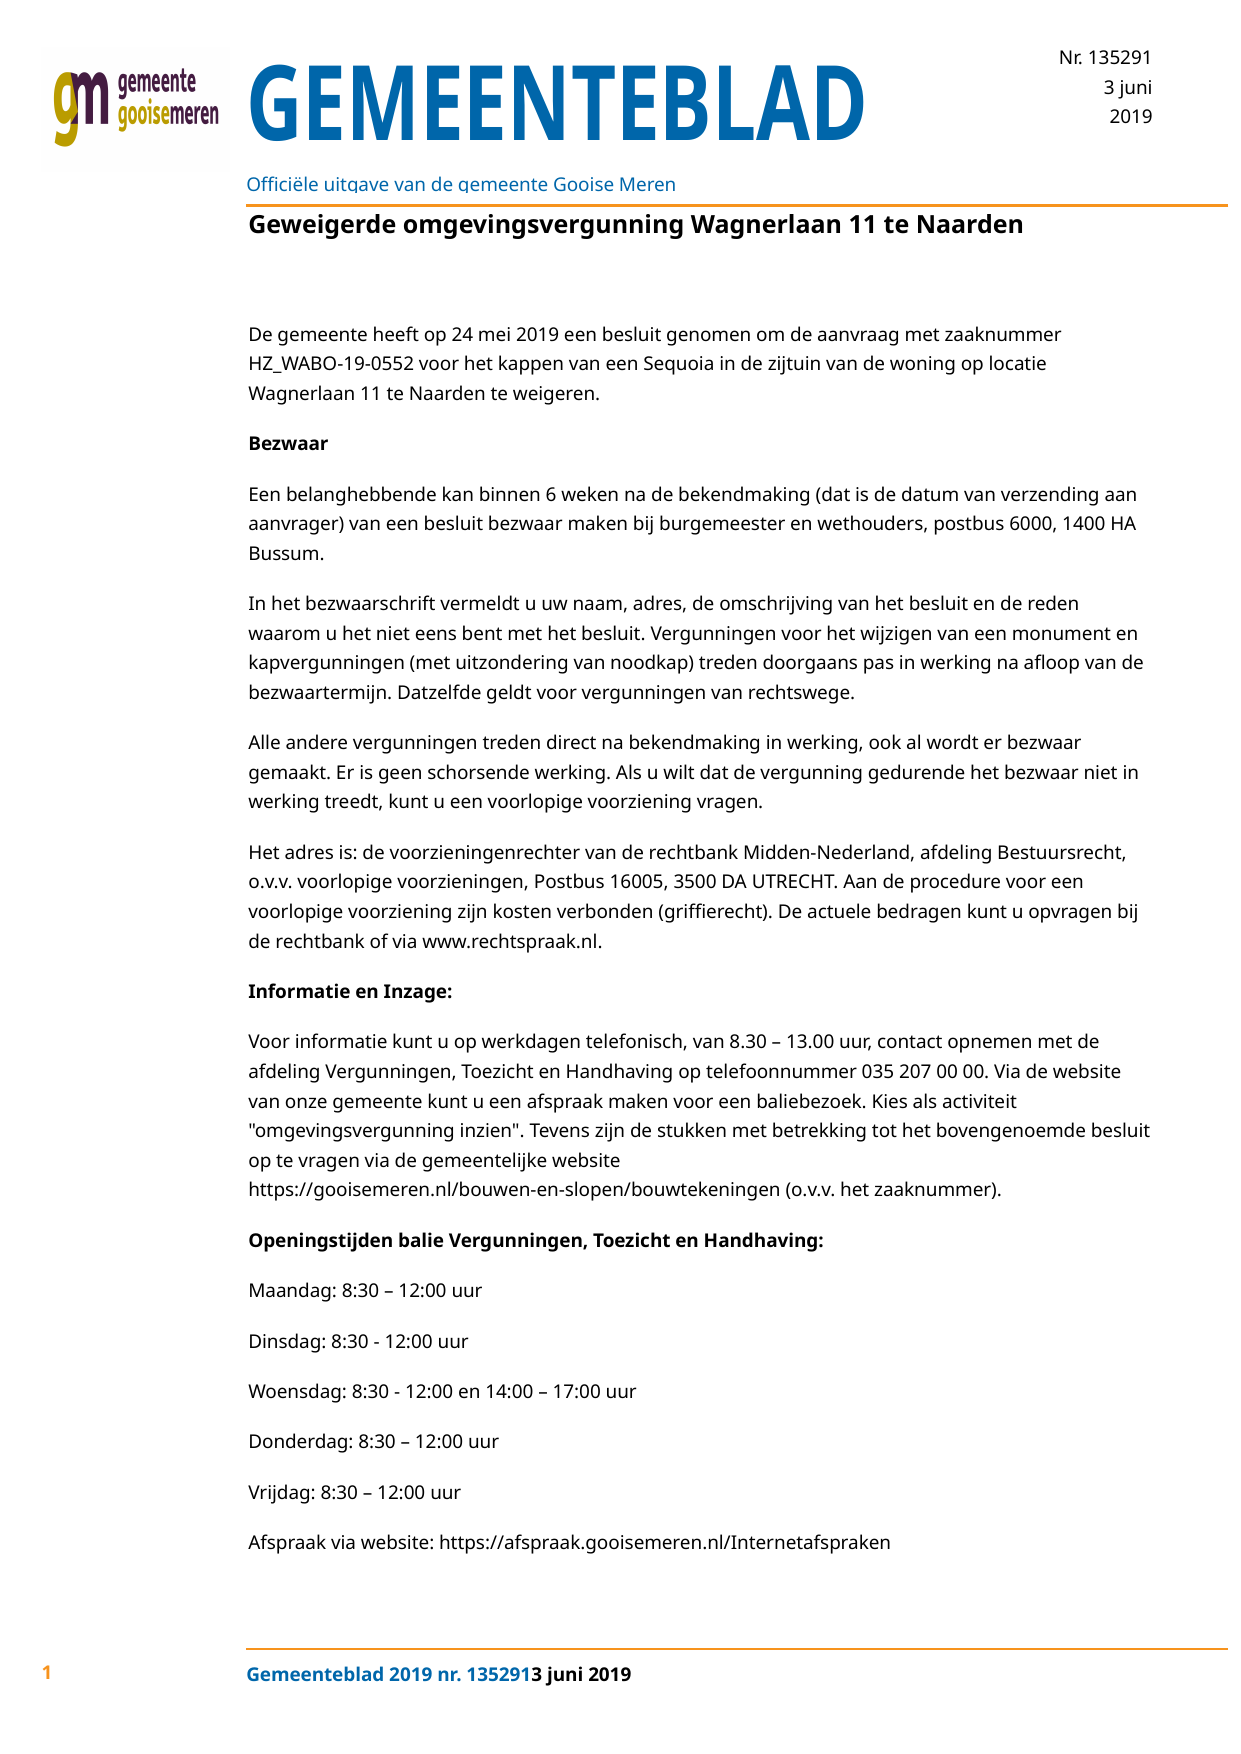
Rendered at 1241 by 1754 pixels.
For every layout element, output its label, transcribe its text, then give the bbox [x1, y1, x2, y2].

text Openingstijden balie Vergunningen, Toezicht en Handhaving: [248, 1227, 1152, 1253]
text Informatie en Inzage: [248, 978, 1152, 1004]
text Voor informatie kunt u op werkdagen telefonisch, van 8.30 – 13.00 uur, contact opnemen met de afdeling Vergunningen, Toezicht en Handhaving op telefoonnummer 035 207 00 00. Via de website van onze gemeente kunt u een afspraak maken voor een baliebezoek. Kies als activiteit "omgevingsvergunning inzien". Tevens zijn de stukken met betrekking tot het bovengenoemde besluit op te vragen via de gemeentelijke website https://gooisemeren.nl/bouwen-en-slopen/bouwtekeningen (o.v.v. het zaaknummer). [248, 1029, 1152, 1202]
text Maandag: 8:30 – 12:00 uur [248, 1277, 1152, 1303]
text Een belanghebbende kan binnen 6 weken na de bekendmaking (dat is de datum van verzending aan aanvrager) van een besluit bezwaar maken bij burgemeester en wethouders, postbus 6000, 1400 HA Bussum. [248, 481, 1152, 566]
text In het bezwaarschrift vermeldt u uw naam, adres, de omschrijving van het besluit en de reden waarom u het niet eens bent met het besluit. Vergunningen voor het wijzigen van een monument en kapvergunningen (met uitzondering van noodkap) treden doorgaans pas in werking na afloop van de bezwaartermijn. Datzelfde geldt voor vergunningen van rechtswege. [248, 590, 1152, 705]
text Bezwaar [248, 430, 1152, 456]
text Dinsdag: 8:30 - 12:00 uur [248, 1328, 1152, 1353]
text De gemeente heeft op 24 mei 2019 een besluit genomen om de aanvraag met zaaknummer HZ_WABO-19-0552 voor het kappen van een Sequoia in de zijtuin van de woning op locatie Wagnerlaan 11 te Naarden te weigeren. [248, 321, 1152, 406]
text Donderdag: 8:30 – 12:00 uur [248, 1429, 1152, 1454]
text Alle andere vergunningen treden direct na bekendmaking in werking, ook al wordt er bezwaar gemaakt. Er is geen schorsende werking. Als u wilt dat de vergunning gedurende het bezwaar niet in werking treedt, kunt u een voorlopige voorziening vragen. [248, 729, 1152, 814]
text Vrijdag: 8:30 – 12:00 uur [248, 1479, 1152, 1505]
text Geweigerde omgevingsvergunning Wagnerlaan 11 te Naarden [248, 207, 1152, 241]
text Het adres is: de voorzieningenrechter van de rechtbank Midden-Nederland, afdeling Bestuursrecht, o.v.v. voorlopige voorzieningen, Postbus 16005, 3500 DA UTRECHT. Aan de procedure voor een voorlopige voorziening zijn kosten verbonden (griffierecht). De actuele bedragen kunt u opvragen bij de rechtbank of via www.rechtspraak.nl. [248, 839, 1152, 953]
text Afspraak via website: https://afspraak.gooisemeren.nl/Internetafspraken [248, 1529, 1152, 1555]
text Woensdag: 8:30 - 12:00 en 14:00 – 17:00 uur [248, 1378, 1152, 1404]
picture [41, 47, 231, 172]
